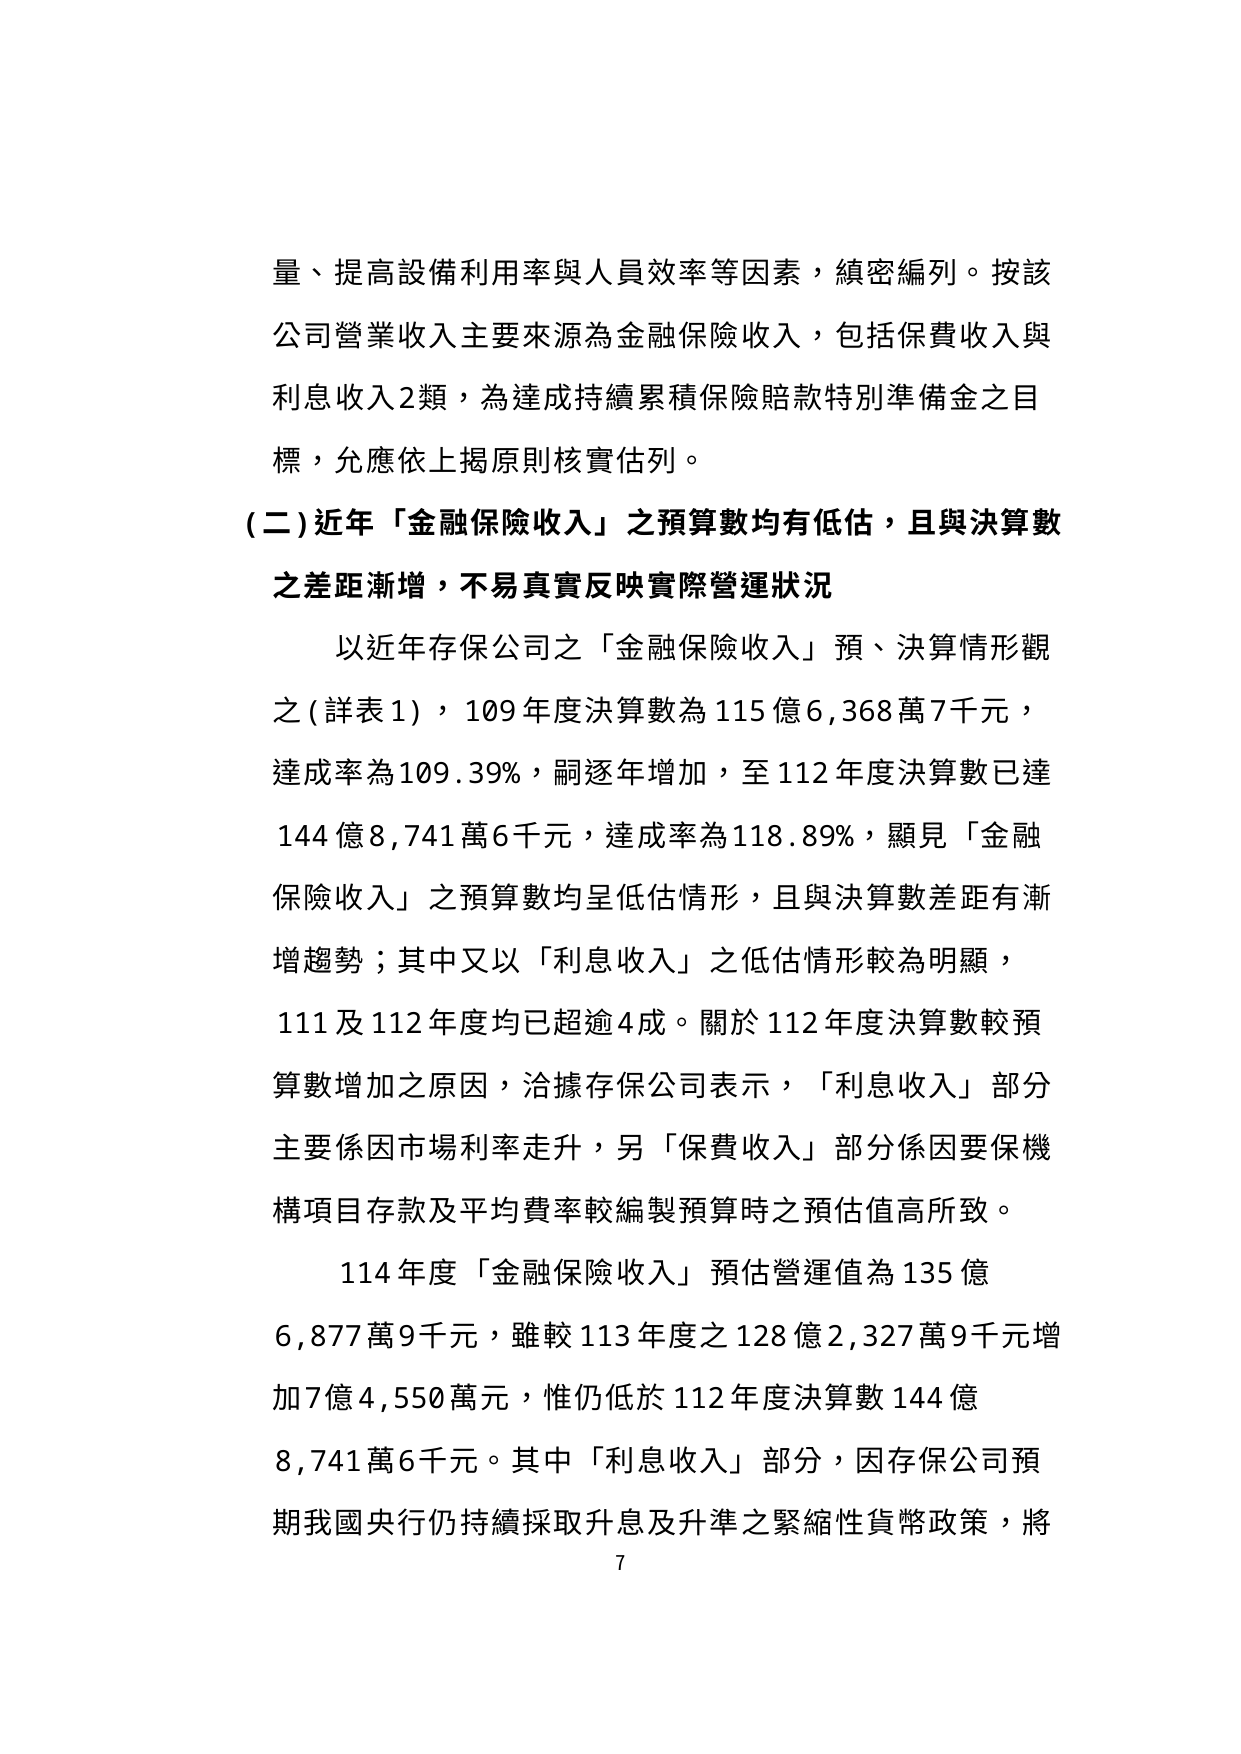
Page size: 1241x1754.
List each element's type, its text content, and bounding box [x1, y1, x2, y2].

text 114年度「金融保險收入」預估營運值為135億6,877萬9千元，雖較113年度之128億2,327萬9千元增加7億4,550萬元，惟仍低於112年度決算數144億8,741萬6千元。其中「利息收入」部分，因存保公司預期我國央行仍持續採取升息及升準之緊縮性貨幣政策，將 [266, 1229, 1063, 1542]
text (二)近年「金融保險收入」之預算數均有低估，且與決算數之差距漸增，不易真實反映實際營運狀況 [236, 479, 1063, 604]
text 以近年存保公司之「金融保險收入」預、決算情形觀之(詳表1)，109年度決算數為115億6,368萬7千元，達成率為109.39%，嗣逐年增加，至112年度決算數已達144億8,741萬6千元，達成率為118.89%，顯見「金融保險收入」之預算數均呈低估情形，且與決算數差距有漸增趨勢；其中又以「利息收入」之低估情形較為明顯，111及112年度均已超逾4成。關於112年度決算數較預算數增加之原因，洽據存保公司表示，「利息收入」部分主要係因市場利率走升，另「保費收入」部分係因要保機構項目存款及平均費率較編製預算時之預估值高所致。 [266, 604, 1063, 1229]
text 114年度中央政府總預算附屬單位預算編製辦法第3條第1項規定略以，營業基金預算之編製，應本企業化經營原則，設法提高產銷營運量，增加收入，抑減成本費用。另「附屬單位預算共同項目編列作業規範」第壹、甲、二點之規定略以，營業收入之產銷營運量應依據盈餘(或虧損改善)目標，並參酌過去實績、市場趨勢、擴充設備能量、提高設備利用率與人員效率等因素，縝密編列。按該公司營業收入主要來源為金融保險收入，包括保費收入與利息收入2類，為達成持續累積保險賠款特別準備金之目標，允應依上揭原則核實估列。 [266, 229, 1063, 479]
